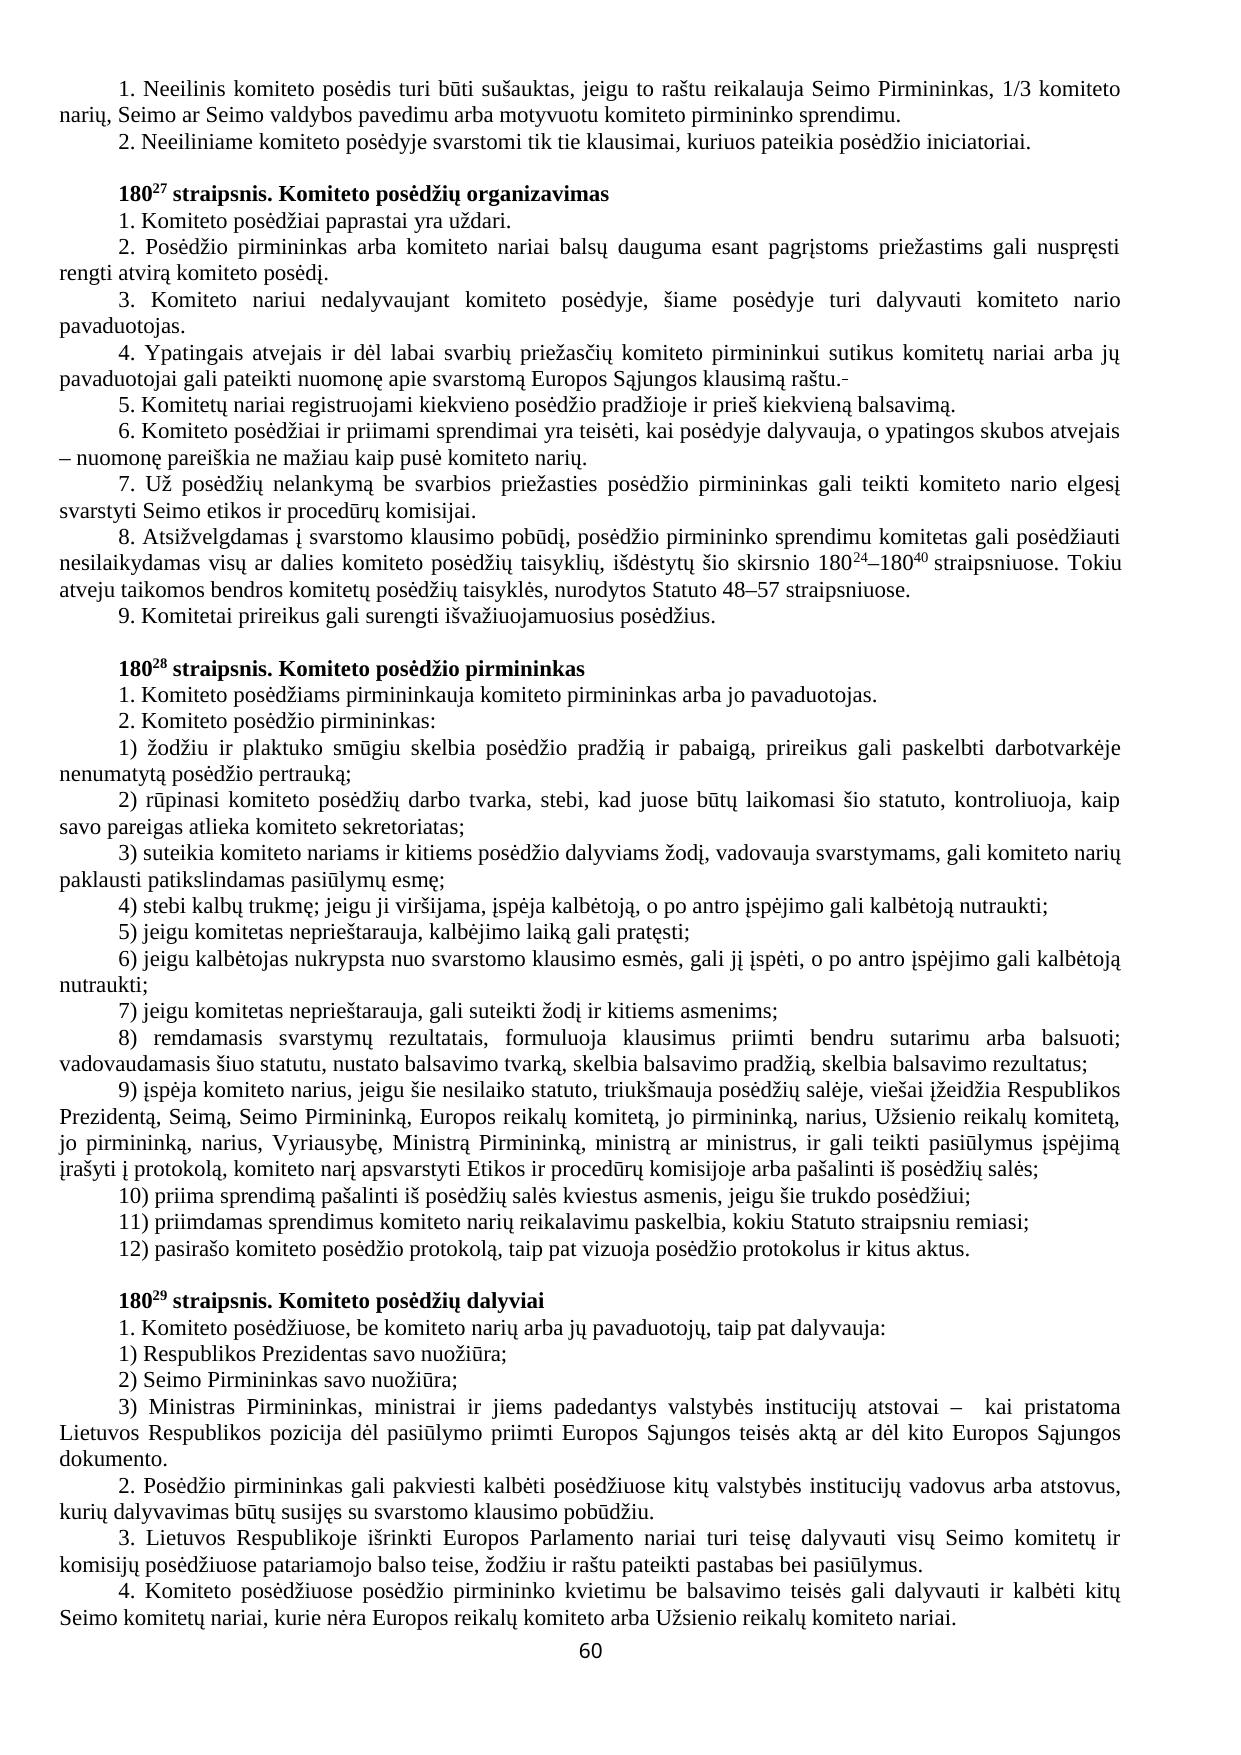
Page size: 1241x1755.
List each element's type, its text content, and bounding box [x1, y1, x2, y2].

text 2) rūpinasi komiteto posėdžių darbo tvarka, stebi, kad juose būtų laikomasi šio statuto, kontroliuoja, kaip savo pareigas atlieka komiteto sekretoriatas; [59, 787, 1122, 839]
text 1) Respublikos Prezidentas savo nuožiūra; [59, 1340, 1122, 1366]
text 1. Komiteto posėdžiai paprastai yra uždari. [59, 207, 1122, 233]
text 9. Komitetai prireikus gali surengti išvažiuojamuosius posėdžius. [59, 602, 1122, 628]
text 1) žodžiu ir plaktuko smūgiu skelbia posėdžio pradžią ir pabaigą, prireikus gali paskelbti darbotvarkėje nenumatytą posėdžio pertrauką; [59, 734, 1122, 787]
text 18027 straipsnis. Komiteto posėdžių organizavimas [59, 180, 1122, 207]
text 3) suteikia komiteto nariams ir kitiems posėdžio dalyviams žodį, vadovauja svarstymams, gali komiteto narių paklausti patikslindamas pasiūlymų esmę; [59, 839, 1122, 892]
text 5) jeigu komitetas neprieštarauja, kalbėjimo laiką gali pratęsti; [59, 918, 1122, 945]
text 11) priimdamas sprendimus komiteto narių reikalavimu paskelbia, kokiu Statuto straipsniu remiasi; [59, 1208, 1122, 1234]
text 3) Ministras Pirmininkas, ministrai ir jiems padedantys valstybės institucijų atstovai – kai pristatoma Lietuvos Respublikos pozicija dėl pasiūlymo priimti Europos Sąjungos teisės aktą ar dėl kito Europos Sąjungos dokumento. [59, 1393, 1122, 1472]
text 2. Posėdžio pirmininkas gali pakviesti kalbėti posėdžiuose kitų valstybės institucijų vadovus arba atstovus, kurių dalyvavimas būtų susijęs su svarstomo klausimo pobūdžiu. [59, 1472, 1122, 1524]
text 2. Neeiliniame komiteto posėdyje svarstomi tik tie klausimai, kuriuos pateikia posėdžio iniciatoriai. [59, 128, 1122, 154]
text 9) įspėja komiteto narius, jeigu šie nesilaiko statuto, triukšmauja posėdžių salėje, viešai įžeidžia Respublikos Prezidentą, Seimą, Seimo Pirmininką, Europos reikalų komitetą, jo pirmininką, narius, Užsienio reikalų komitetą, jo pirmininką, narius, Vyriausybę, Ministrą Pirmininką, ministrą ar ministrus, ir gali teikti pasiūlymus įspėjimą įrašyti į protokolą, komiteto narį apsvarstyti Etikos ir procedūrų komisijoje arba pašalinti iš posėdžių salės; [59, 1076, 1122, 1182]
text 18029 straipsnis. Komiteto posėdžių dalyviai [59, 1287, 1122, 1314]
text 2) Seimo Pirmininkas savo nuožiūra; [59, 1366, 1122, 1393]
text 2. Komiteto posėdžio pirmininkas: [59, 707, 1122, 734]
text 3. Komiteto nariui nedalyvaujant komiteto posėdyje, šiame posėdyje turi dalyvauti komiteto nario pavaduotojas. [59, 286, 1122, 338]
text 1. Komiteto posėdžiuose, be komiteto narių arba jų pavaduotojų, taip pat dalyvauja: [59, 1314, 1122, 1340]
text 7) jeigu komitetas neprieštarauja, gali suteikti žodį ir kitiems asmenims; [59, 997, 1122, 1024]
text 1. Neeilinis komiteto posėdis turi būti sušauktas, jeigu to raštu reikalauja Seimo Pirmininkas, 1/3 komiteto narių, Seimo ar Seimo valdybos pavedimu arba motyvuotu komiteto pirmininko sprendimu. [59, 75, 1122, 128]
text 3. Lietuvos Respublikoje išrinkti Europos Parlamento nariai turi teisę dalyvauti visų Seimo komitetų ir komisijų posėdžiuose patariamojo balso teise, žodžiu ir raštu pateikti pastabas bei pasiūlymus. [59, 1524, 1122, 1577]
text 5. Komitetų nariai registruojami kiekvieno posėdžio pradžioje ir prieš kiekvieną balsavimą. [59, 391, 1122, 418]
text 1. Komiteto posėdžiams pirmininkauja komiteto pirmininkas arba jo pavaduotojas. [59, 681, 1122, 707]
text 18028 straipsnis. Komiteto posėdžio pirmininkas [59, 655, 1122, 681]
text 12) pasirašo komiteto posėdžio protokolą, taip pat vizuoja posėdžio protokolus ir kitus aktus. [59, 1234, 1122, 1261]
text 8) remdamasis svarstymų rezultatais, formuluoja klausimus priimti bendru sutarimu arba balsuoti; vadovaudamasis šiuo statutu, nustato balsavimo tvarką, skelbia balsavimo pradžią, skelbia balsavimo rezultatus; [59, 1024, 1122, 1076]
text 4) stebi kalbų trukmę; jeigu ji viršijama, įspėja kalbėtoją, o po antro įspėjimo gali kalbėtoją nutraukti; [59, 892, 1122, 918]
text 2. Posėdžio pirmininkas arba komiteto nariai balsų dauguma esant pagrįstoms priežastims gali nuspręsti rengti atvirą komiteto posėdį. [59, 233, 1122, 286]
text 6) jeigu kalbėtojas nukrypsta nuo svarstomo klausimo esmės, gali jį įspėti, o po antro įspėjimo gali kalbėtoją nutraukti; [59, 945, 1122, 997]
text 4. Ypatingais atvejais ir dėl labai svarbių priežasčių komiteto pirmininkui sutikus komitetų nariai arba jų pavaduotojai gali pateikti nuomonę apie svarstomą Europos Sąjungos klausimą raštu. [59, 338, 1122, 391]
text 4. Komiteto posėdžiuose posėdžio pirmininko kvietimu be balsavimo teisės gali dalyvauti ir kalbėti kitų Seimo komitetų nariai, kurie nėra Europos reikalų komiteto arba Užsienio reikalų komiteto nariai. [59, 1577, 1122, 1630]
text 7. Už posėdžių nelankymą be svarbios priežasties posėdžio pirmininkas gali teikti komiteto nario elgesį svarstyti Seimo etikos ir procedūrų komisijai. [59, 470, 1122, 523]
text 6. Komiteto posėdžiai ir priimami sprendimai yra teisėti, kai posėdyje dalyvauja, o ypatingos skubos atvejais – nuomonę pareiškia ne mažiau kaip pusė komiteto narių. [59, 418, 1122, 470]
text 8. Atsižvelgdamas į svarstomo klausimo pobūdį, posėdžio pirmininko sprendimu komitetas gali posėdžiauti nesilaikydamas visų ar dalies komiteto posėdžių taisyklių, išdėstytų šio skirsnio 18024–18040 straipsniuose. Tokiu atveju taikomos bendros komitetų posėdžių taisyklės, nurodytos Statuto 48–57 straipsniuose. [59, 523, 1122, 602]
text 10) priima sprendimą pašalinti iš posėdžių salės kviestus asmenis, jeigu šie trukdo posėdžiui; [59, 1182, 1122, 1208]
